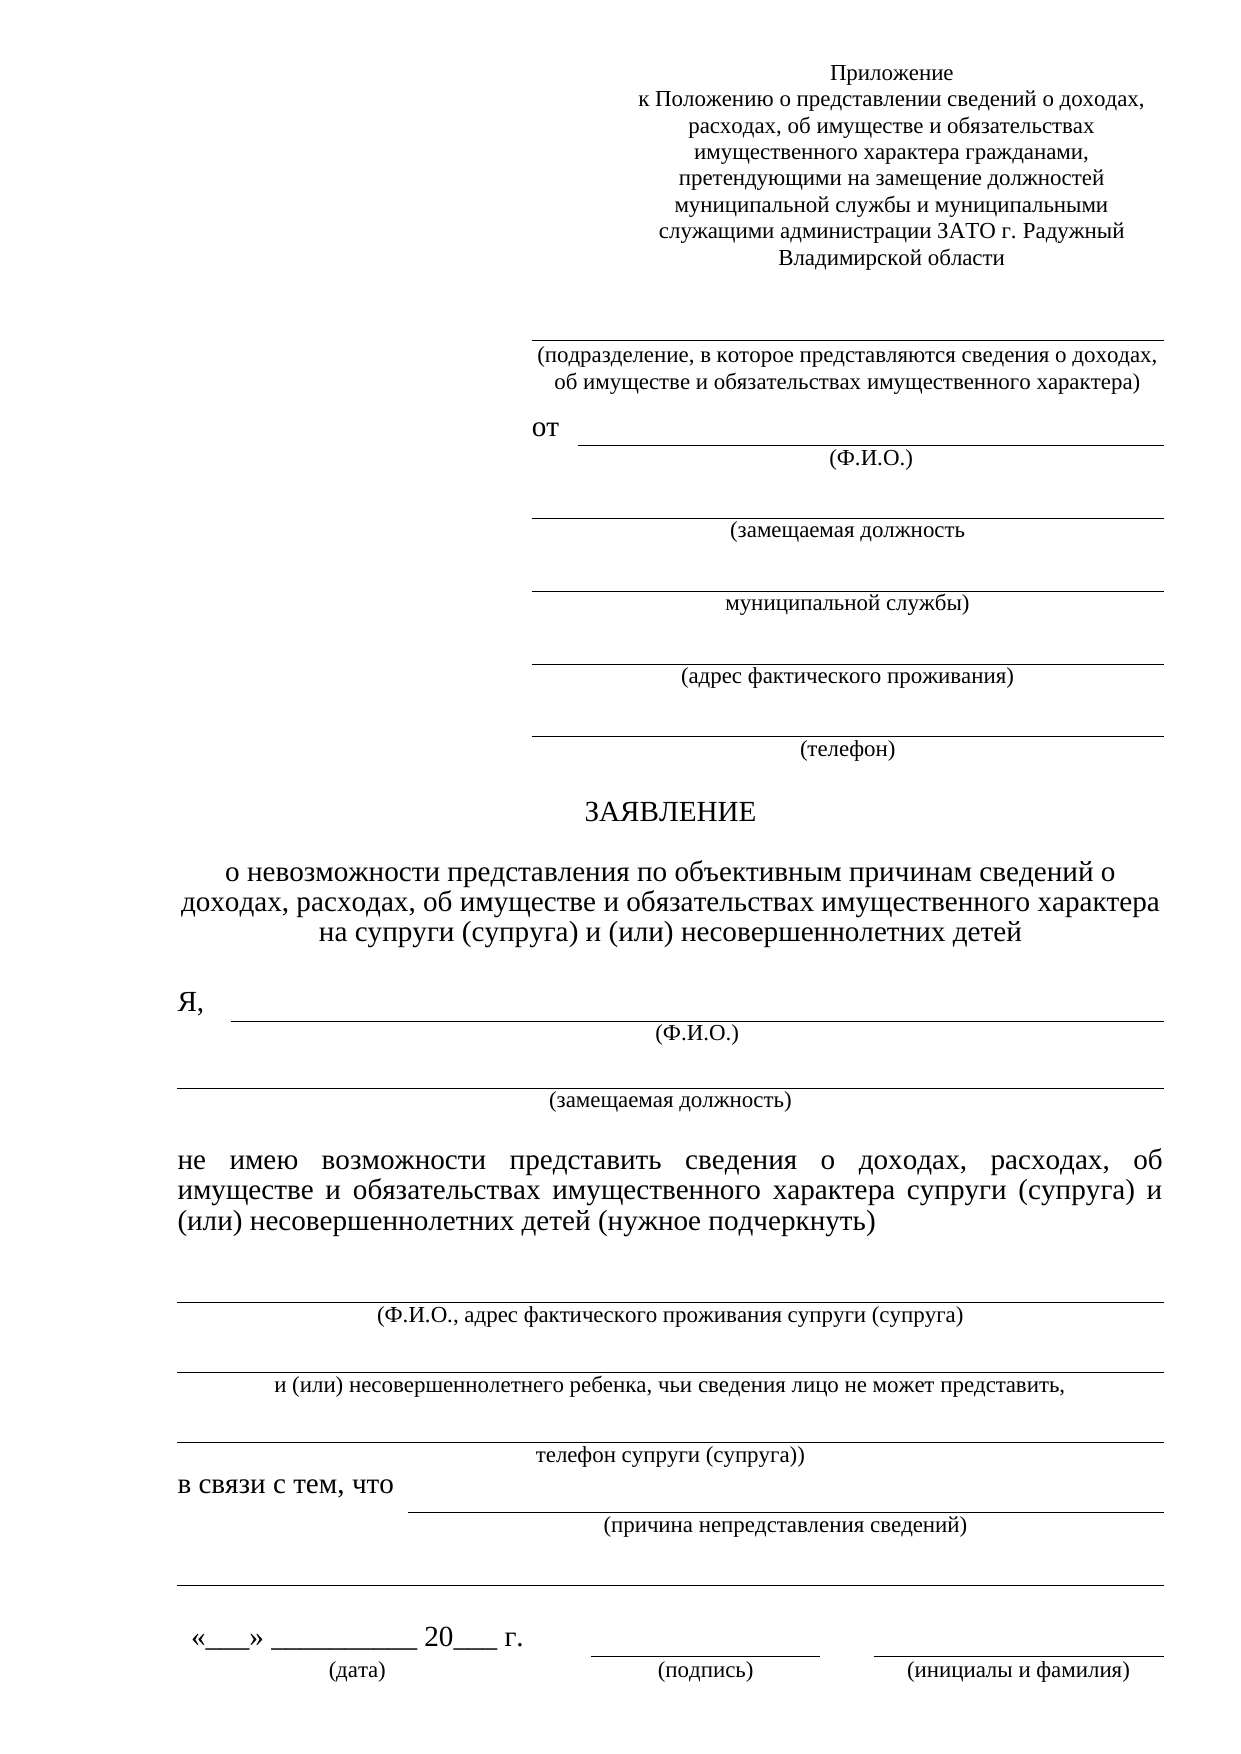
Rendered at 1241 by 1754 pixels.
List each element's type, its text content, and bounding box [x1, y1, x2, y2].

table_header [177, 301, 532, 340]
table_cell (телефон) [532, 737, 1163, 763]
table_cell [532, 473, 1163, 518]
table_cell [177, 340, 532, 394]
text ЗАЯВЛЕНИЕ [177, 797, 1163, 827]
table_cell (замещаемая должность [532, 519, 1163, 545]
table_cell (причина непредставления сведений) [408, 1513, 1163, 1540]
table_cell (инициалы и фамилия) [874, 1657, 1163, 1690]
table_cell [177, 691, 532, 736]
table_cell [177, 1021, 231, 1048]
table_cell телефон супруги (супруга)) [177, 1443, 1163, 1467]
table_cell (замещаемая должность) [177, 1089, 1163, 1112]
table_cell [532, 445, 578, 473]
table_cell [177, 445, 532, 473]
text о невозможности представления по объективным причинам сведений о доходах, расходах, об имуществе и обязательствах имущественного характера на супруги (супруга) и (или) несовершеннолетних детей [177, 857, 1163, 948]
table_cell [820, 1656, 873, 1690]
table_header [591, 1616, 820, 1656]
table_cell (подразделение, в которое представляются сведения о доходах, об имуществе и обязательствах имущественного характера) [532, 341, 1163, 394]
table_cell [537, 1656, 591, 1690]
table_header [177, 1266, 1163, 1302]
table_cell [578, 394, 1163, 445]
table_cell от [532, 394, 578, 445]
table_header [874, 1616, 1163, 1656]
table_header Я, [177, 981, 231, 1021]
table_cell (Ф.И.О.) [578, 446, 1163, 473]
table_cell в связи с тем, что [177, 1467, 408, 1512]
table_cell [177, 664, 532, 691]
table_cell [177, 618, 532, 663]
table_cell (Ф.И.О.) [231, 1022, 1163, 1048]
table_cell [177, 394, 532, 445]
table_cell [408, 1467, 1163, 1512]
table_cell [532, 545, 1163, 591]
table_cell [177, 1048, 1163, 1087]
table_cell (адрес фактического проживания) [532, 665, 1163, 691]
table_header [532, 301, 1163, 340]
table_cell и (или) несовершеннолетнего ребенка, чьи сведения лицо не может представить, [177, 1373, 1163, 1397]
text Приложение [620, 59, 1163, 85]
table_cell [177, 1540, 1163, 1585]
table_cell [177, 1397, 1163, 1442]
table_cell [532, 691, 1163, 736]
table_cell [177, 591, 532, 618]
table_cell [177, 1512, 408, 1540]
table_header [537, 1616, 591, 1656]
table_cell (подпись) [591, 1657, 820, 1690]
table_header [231, 981, 1163, 1021]
table_cell [532, 618, 1163, 663]
table_cell (Ф.И.О., адрес фактического проживания супруги (супруга) [177, 1303, 1163, 1327]
table_cell (дата) [177, 1656, 537, 1690]
text не имею возможности представить сведения о доходах, расходах, об имуществе и обязательствах имущественного характера супруги (супруга) и (или) несовершеннолетних детей (нужное подчеркнуть) [177, 1146, 1163, 1236]
table_header «___» __________ 20___ г. [177, 1616, 537, 1656]
table_cell [177, 473, 532, 518]
table_cell [177, 736, 532, 763]
table_cell муниципальной службы) [532, 592, 1163, 618]
text к Положению о представлении сведений о доходах, расходах, об имуществе и обязательствах имущественного характера гражданами, претендующими на замещение должностей муниципальной службы и муниципальными служащими администрации ЗАТО г. Радужный Владимирской области [620, 85, 1163, 270]
table_cell [177, 545, 532, 591]
table_header [820, 1616, 873, 1656]
table_cell [177, 518, 532, 545]
table_cell [177, 1327, 1163, 1372]
